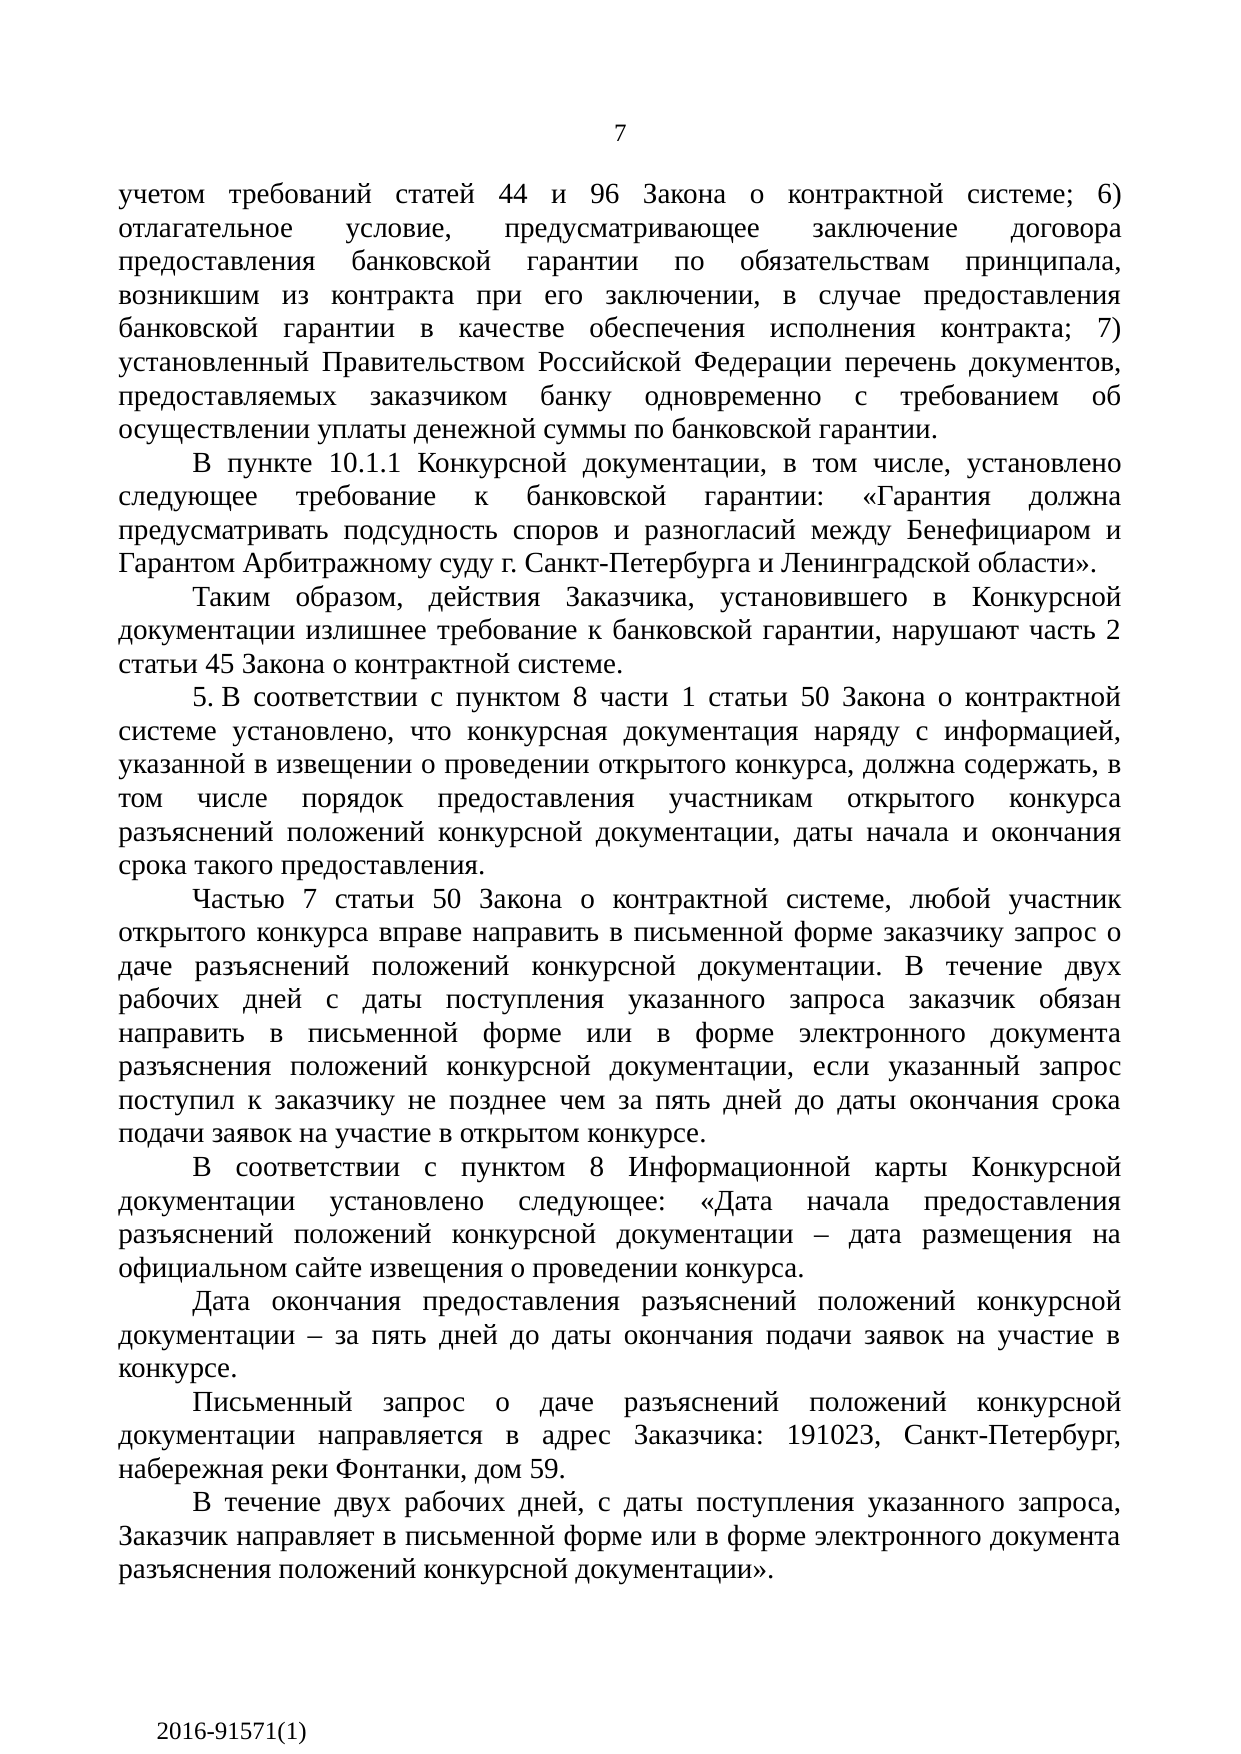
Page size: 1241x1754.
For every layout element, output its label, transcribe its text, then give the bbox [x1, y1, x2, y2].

text Дата окончания предоставления разъяснений положений конкурсной документации – за пять дней до даты окончания подачи заявок на участие в конкурсе. [118, 1283, 1122, 1384]
text В пункте 10.1.1 Конкурсной документации, в том числе, установлено следующее требование к банковской гарантии: «Гарантия должна предусматривать подсудность споров и разногласий между Бенефициаром и Гарантом Арбитражному суду г. Санкт-Петербурга и Ленинградской области». [118, 445, 1122, 579]
text Таким образом, действия Заказчика, установившего в Конкурсной документации излишнее требование к банковской гарантии, нарушают часть 2 статьи 45 Закона о контрактной системе. [118, 579, 1122, 679]
text Частью 7 статьи 50 Закона о контрактной системе, любой участник открытого конкурса вправе направить в письменной форме заказчику запрос о даче разъяснений положений конкурсной документации. В течение двух рабочих дней с даты поступления указанного запроса заказчик обязан направить в письменной форме или в форме электронного документа разъяснения положений конкурсной документации, если указанный запрос поступил к заказчику не позднее чем за пять дней до даты окончания срока подачи заявок на участие в открытом конкурсе. [118, 881, 1122, 1149]
text Письменный запрос о даче разъяснений положений конкурсной документации направляется в адрес Заказчика: 191023, Санкт-Петербург, набережная реки Фонтанки, дом 59. [118, 1384, 1122, 1484]
text В течение двух рабочих дней, с даты поступления указанного запроса, Заказчик направляет в письменной форме или в форме электронного документа разъяснения положений конкурсной документации». [118, 1484, 1122, 1585]
text учетом требований статей 44 и 96 Закона о контрактной системе; 6) отлагательное условие, предусматривающее заключение договора предоставления банковской гарантии по обязательствам принципала, возникшим из контракта при его заключении, в случае предоставления банковской гарантии в качестве обеспечения исполнения контракта; 7) установленный Правительством Российской Федерации перечень документов, предоставляемых заказчиком банку одновременно с требованием об осуществлении уплаты денежной суммы по банковской гарантии. [118, 176, 1122, 445]
text В соответствии с пунктом 8 Информационной карты Конкурсной документации установлено следующее: «Дата начала предоставления разъяснений положений конкурсной документации – дата размещения на официальном сайте извещения о проведении конкурса. [118, 1149, 1122, 1283]
text 5. В соответствии с пунктом 8 части 1 статьи 50 Закона о контрактной системе установлено, что конкурсная документация наряду с информацией, указанной в извещении о проведении открытого конкурса, должна содержать, в том числе порядок предоставления участникам открытого конкурса разъяснений положений конкурсной документации, даты начала и окончания срока такого предоставления. [118, 679, 1122, 881]
